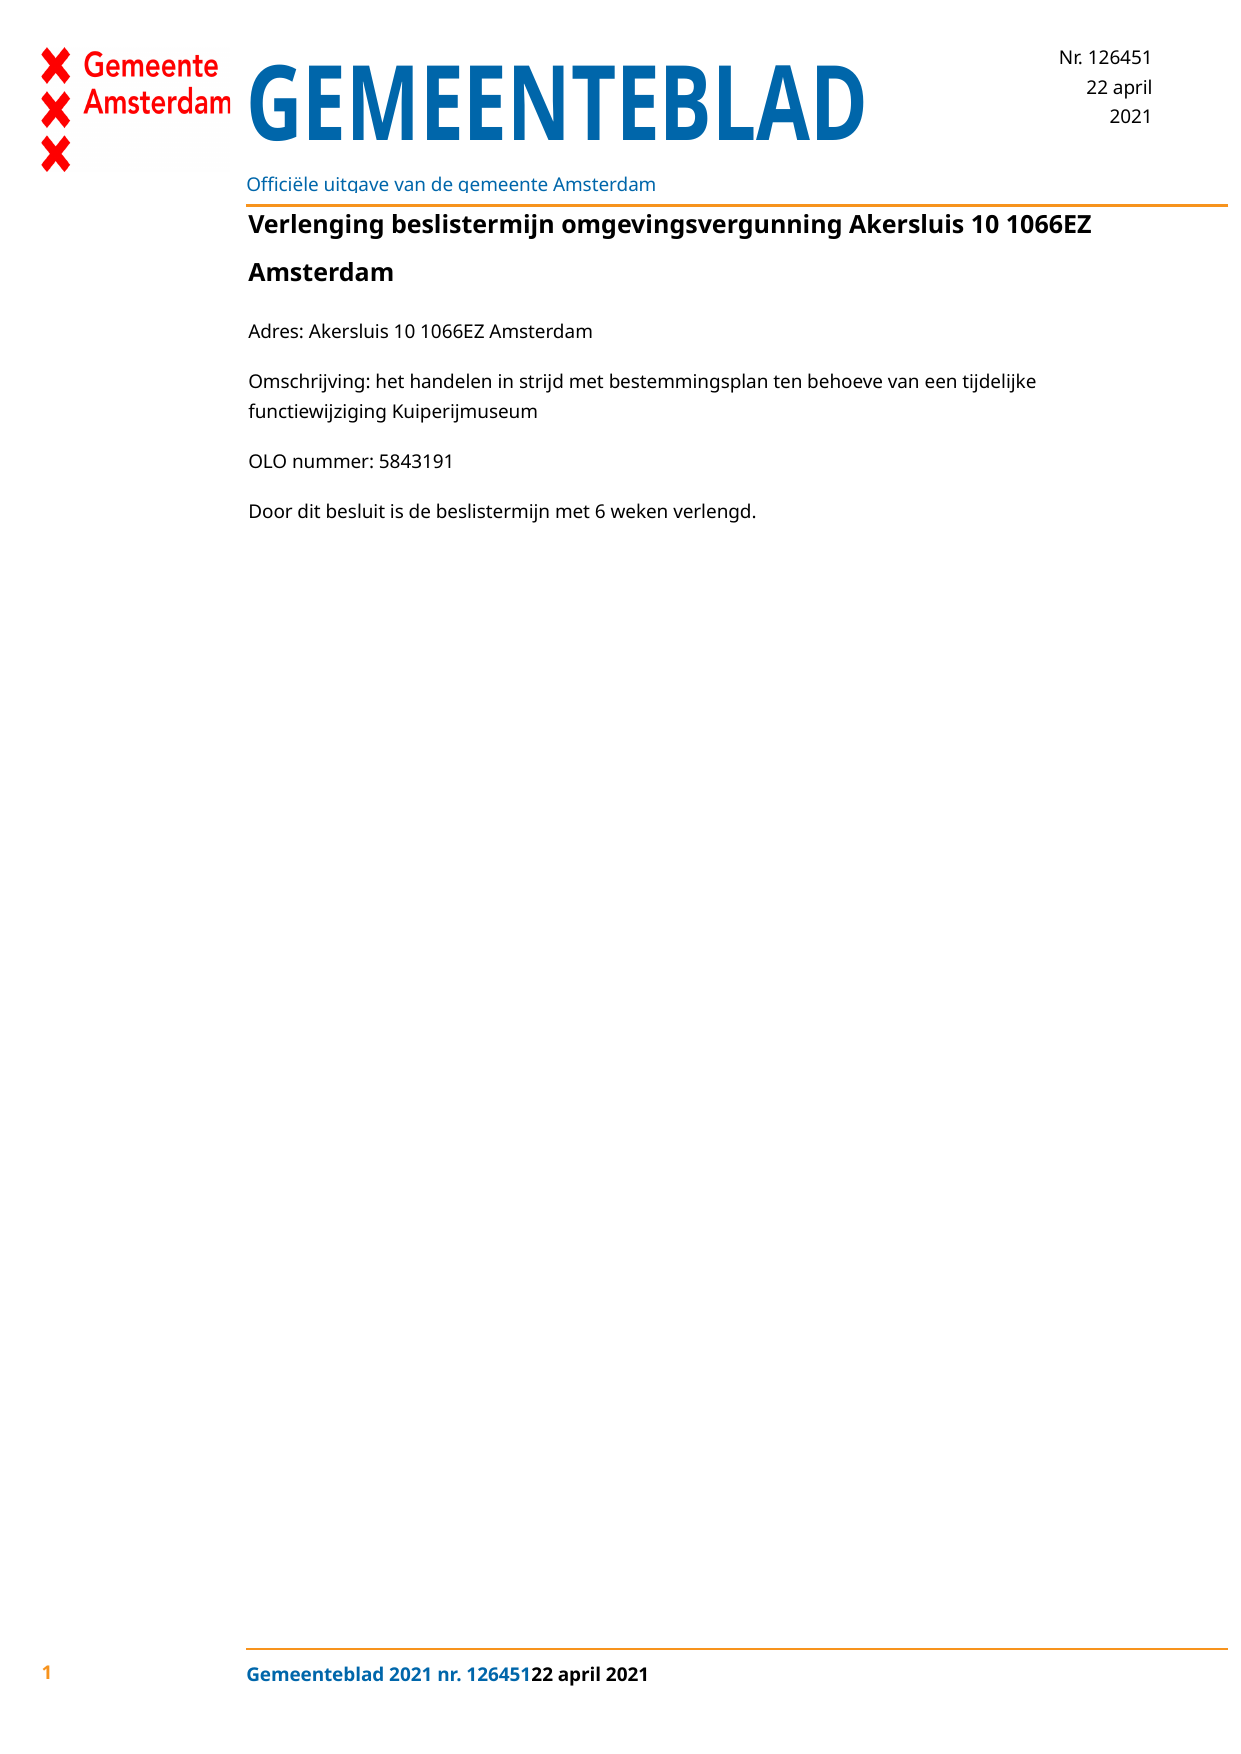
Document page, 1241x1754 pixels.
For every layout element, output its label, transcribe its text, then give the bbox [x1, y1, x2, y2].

text Verlenging beslistermijn omgevingsvergunning Akersluis 10 1066EZ Amsterdam [248, 207, 1152, 288]
text Door dit besluit is de beslistermijn met 6 weken verlengd. [248, 499, 1152, 524]
text Adres: Akersluis 10 1066EZ Amsterdam [248, 318, 1152, 344]
picture [41, 47, 231, 172]
text Omschrijving: het handelen in strijd met bestemmingsplan ten behoeve van een tijdelijke functiewijziging Kuiperijmuseum [248, 368, 1152, 424]
text OLO nummer: 5843191 [248, 448, 1152, 474]
